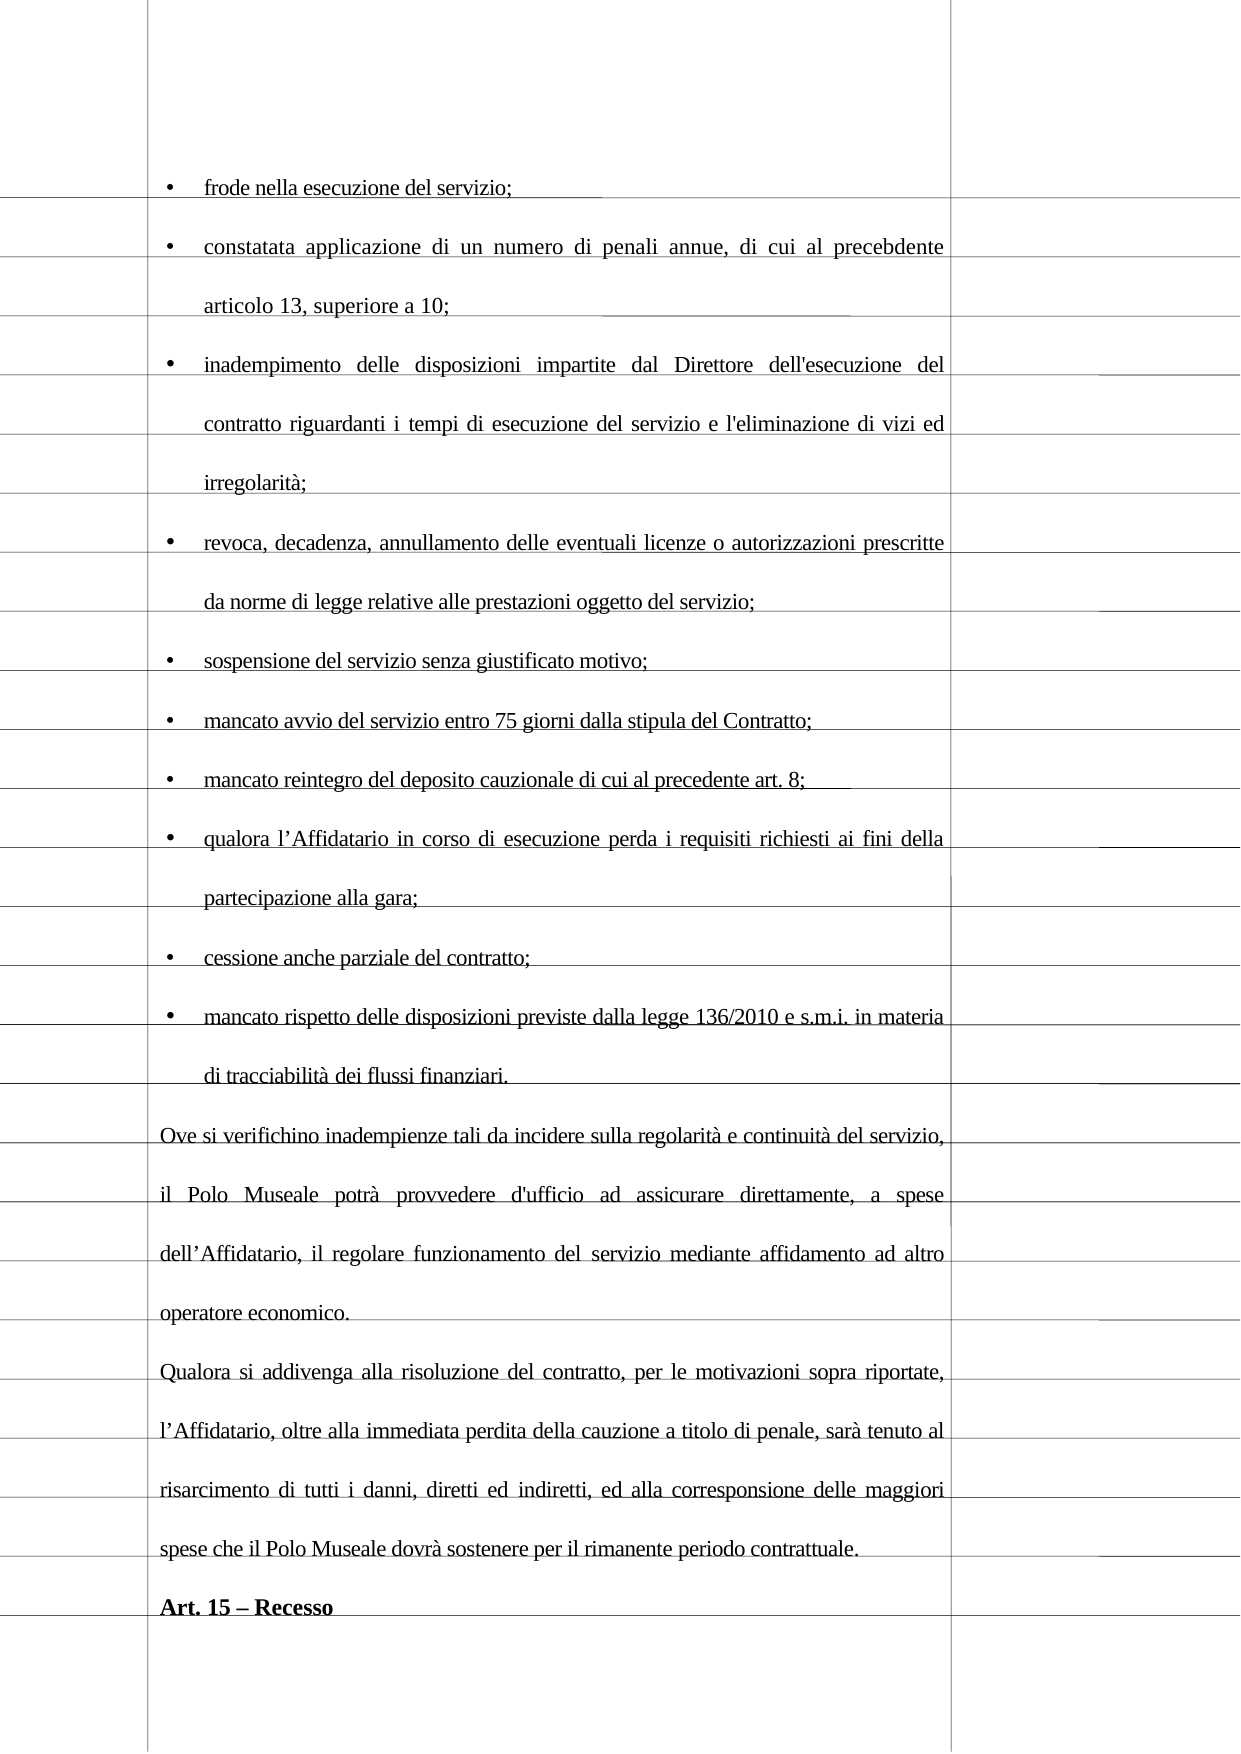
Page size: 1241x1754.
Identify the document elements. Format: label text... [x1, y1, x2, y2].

list inadempimento delle disposizioni impartite dal Direttore dell'esecuzione del [166, 326, 945, 374]
text Qualora si addivenga alla risoluzione del contratto, per le motivazioni sopra riportate, l’Affidatario, oltre alla immediata perdita della cauzione a titolo di penale, sarà tenuto al risarcimento di tutti i danni, diretti ed indiretti, ed alla corresponsione delle maggiori spese che il Polo Museale dovrà sostenere per il rimanente periodo contrattuale. [159, 1380, 945, 1437]
list frode nella esecuzione del servizio; [166, 148, 945, 197]
list constatata applicazione di un numero di penali annue, di cui al precebdente [166, 207, 945, 256]
text Art. 15 – Recesso [159, 1616, 945, 1628]
list [166, 671, 945, 681]
text Qualora si addivenga alla risoluzione del contratto, per le motivazioni sopra riportate, l’Affidatario, oltre alla immediata perdita della cauzione a titolo di penale, sarà tenuto al risarcimento di tutti i danni, diretti ed indiretti, ed alla corresponsione delle maggiori spese che il Polo Museale dovrà sostenere per il rimanente periodo contrattuale. [159, 1439, 945, 1497]
text il Polo Museale potrà provvedere d'ufficio ad assicurare direttamente, a spese [159, 1144, 945, 1201]
list articolo 13, superiore a 10; [166, 258, 945, 315]
text Art. 15 – Recesso [159, 1569, 945, 1615]
list partecipazione alla gara; [166, 848, 945, 906]
list qualora l’Affidatario in corso di esecuzione perda i requisiti richiesti ai fini della [166, 799, 945, 847]
text Ove si verifichino inadempienze tali da incidere sulla regolarità e continuità del servizio, [159, 1096, 945, 1142]
list da norme di legge relative alle prestazioni oggetto del servizio; [166, 553, 945, 610]
list mancato reintegro del deposito cauzionale di cui al precedente art. 8; [166, 740, 945, 788]
list mancato avvio del servizio entro 75 giorni dalla stipula del Contratto; [166, 681, 945, 729]
text [159, 1321, 945, 1332]
list contratto riguardanti i tempi di esecuzione del servizio e l'eliminazione di vizi ed [166, 376, 945, 433]
list [166, 612, 945, 621]
list [166, 730, 945, 740]
text dell’Affidatario, il regolare funzionamento del servizio mediante affidamento ad altro [159, 1203, 945, 1260]
list irregolarità; [166, 435, 945, 492]
text Qualora si addivenga alla risoluzione del contratto, per le motivazioni sopra riportate, l’Affidatario, oltre alla immediata perdita della cauzione a titolo di penale, sarà tenuto al risarcimento di tutti i danni, diretti ed indiretti, ed alla corresponsione delle maggiori spese che il Polo Museale dovrà sostenere per il rimanente periodo contrattuale. [159, 1332, 945, 1378]
text operatore economico. [159, 1262, 945, 1319]
list [166, 966, 945, 977]
list [166, 494, 945, 503]
text Qualora si addivenga alla risoluzione del contratto, per le motivazioni sopra riportate, l’Affidatario, oltre alla immediata perdita della cauzione a titolo di penale, sarà tenuto al risarcimento di tutti i danni, diretti ed indiretti, ed alla corresponsione delle maggiori spese che il Polo Museale dovrà sostenere per il rimanente periodo contrattuale. [159, 1557, 945, 1569]
list mancato rispetto delle disposizioni previste dalla legge 136/2010 e s.m.i. in materia di tracciabilità dei flussi finanziari. [166, 977, 945, 1024]
list [166, 317, 945, 325]
list revoca, decadenza, annullamento delle eventuali licenze o autorizzazioni prescritte [166, 503, 945, 552]
list cessione anche parziale del contratto; [166, 918, 945, 965]
list sospensione del servizio senza giustificato motivo; [166, 621, 945, 670]
list [166, 907, 945, 918]
list [166, 198, 945, 207]
list mancato rispetto delle disposizioni previste dalla legge 136/2010 e s.m.i. in materia di tracciabilità dei flussi finanziari. [166, 1084, 945, 1096]
list [166, 789, 945, 799]
text Qualora si addivenga alla risoluzione del contratto, per le motivazioni sopra riportate, l’Affidatario, oltre alla immediata perdita della cauzione a titolo di penale, sarà tenuto al risarcimento di tutti i danni, diretti ed indiretti, ed alla corresponsione delle maggiori spese che il Polo Museale dovrà sostenere per il rimanente periodo contrattuale. [159, 1498, 945, 1555]
list mancato rispetto delle disposizioni previste dalla legge 136/2010 e s.m.i. in materia di tracciabilità dei flussi finanziari. [166, 1025, 945, 1083]
